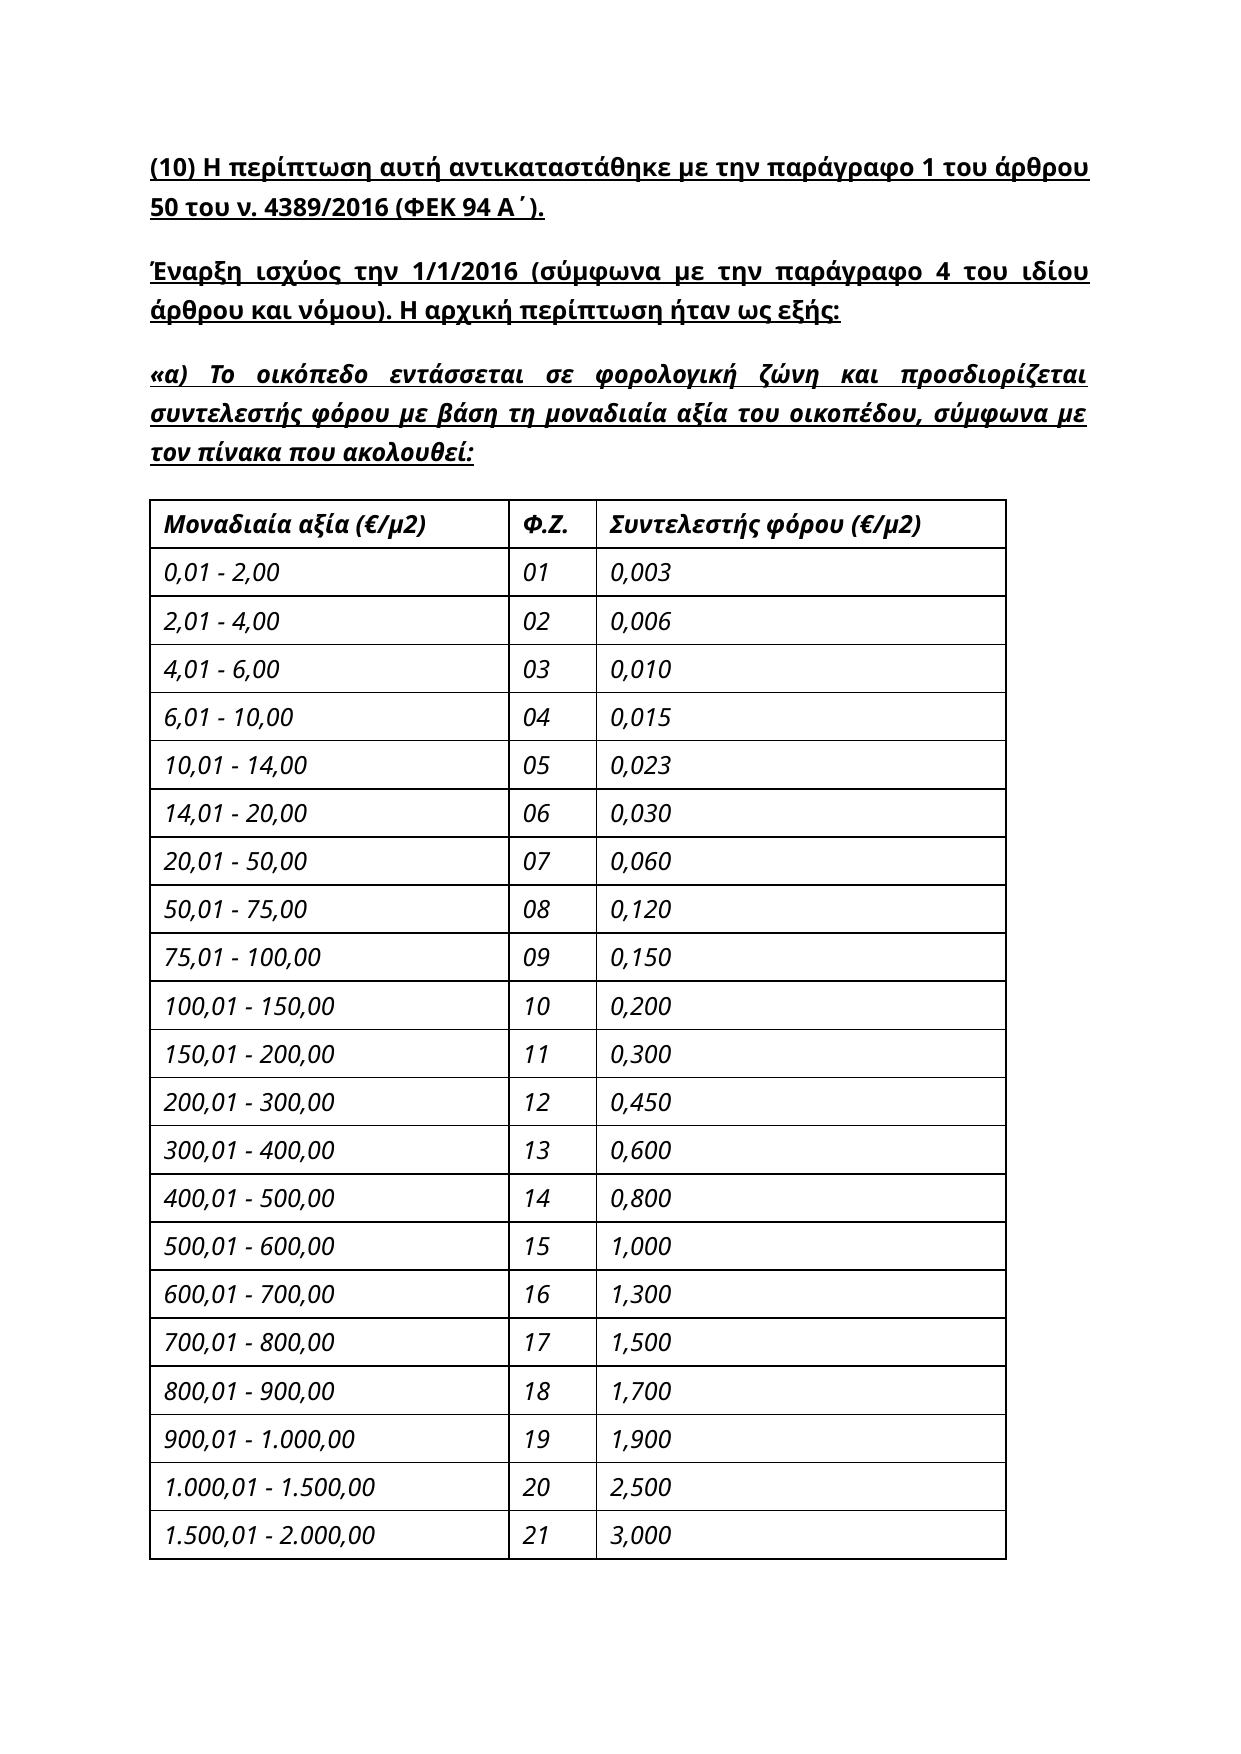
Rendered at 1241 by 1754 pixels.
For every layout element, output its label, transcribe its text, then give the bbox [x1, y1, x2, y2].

table_cell 0,120 [597, 886, 1005, 932]
table_cell 20 [510, 1463, 596, 1510]
table_cell 19 [510, 1415, 596, 1462]
table_cell 12 [510, 1078, 596, 1125]
table_cell 1,500 [597, 1319, 1005, 1365]
table_cell 1,700 [597, 1367, 1005, 1413]
table_cell 900,01 - 1.000,00 [151, 1415, 508, 1462]
table_cell 2,500 [597, 1463, 1005, 1510]
table_cell 01 [510, 549, 596, 595]
table_cell 0,023 [597, 741, 1005, 788]
table_cell 03 [510, 645, 596, 692]
table_cell 0,006 [597, 597, 1005, 643]
table_cell 13 [510, 1126, 596, 1173]
table_cell 16 [510, 1271, 596, 1317]
table_cell 06 [510, 790, 596, 836]
table_cell 50,01 - 75,00 [151, 886, 508, 932]
table_cell 18 [510, 1367, 596, 1413]
table_cell 800,01 - 900,00 [151, 1367, 508, 1413]
table_cell 05 [510, 741, 596, 788]
table_cell 1,900 [597, 1415, 1005, 1462]
table_cell 14,01 - 20,00 [151, 790, 508, 836]
table_cell 04 [510, 693, 596, 740]
table_cell 1,300 [597, 1271, 1005, 1317]
table_header Φ.Ζ. [510, 501, 596, 547]
table_cell 150,01 - 200,00 [151, 1030, 508, 1077]
table_cell 0,060 [597, 838, 1005, 884]
table_cell 4,01 - 6,00 [151, 645, 508, 692]
table_cell 07 [510, 838, 596, 884]
table_cell 0,450 [597, 1078, 1005, 1125]
table_cell 10 [510, 982, 596, 1028]
table_cell 1,000 [597, 1223, 1005, 1269]
table_cell 0,200 [597, 982, 1005, 1028]
table_cell 400,01 - 500,00 [151, 1175, 508, 1221]
table_cell 0,600 [597, 1126, 1005, 1173]
table_cell 600,01 - 700,00 [151, 1271, 508, 1317]
table_cell 2,01 - 4,00 [151, 597, 508, 643]
text άρθρου και νόμου). Η αρχική περίπτωση ήταν ως εξής: [150, 284, 1090, 327]
table_cell 15 [510, 1223, 596, 1269]
table_cell 0,003 [597, 549, 1005, 595]
table_cell 09 [510, 934, 596, 980]
text 50 του ν. 4389/2016 (ΦΕΚ 94 Α΄). [150, 181, 1090, 223]
table_cell 14 [510, 1175, 596, 1221]
table_cell 300,01 - 400,00 [151, 1126, 508, 1173]
table_header Συντελεστής φόρου (€/μ2) [597, 501, 1005, 547]
text (10) Η περίπτωση αυτή αντικαταστάθηκε με την παράγραφο 1 του άρθρου [150, 150, 1090, 179]
text «α) Το οικόπεδο εντάσσεται σε φορολογική ζώνη και προσδιορίζεται συντελεστής φόρου με βάση τη μοναδιαία αξία του οικοπέδου, σύμφωνα με τον πίνακα που ακολουθεί: [150, 357, 1090, 469]
table_cell 21 [510, 1511, 596, 1558]
table_cell 11 [510, 1030, 596, 1077]
table_cell 700,01 - 800,00 [151, 1319, 508, 1365]
table_cell 17 [510, 1319, 596, 1365]
table_cell 0,01 - 2,00 [151, 549, 508, 595]
table_cell 75,01 - 100,00 [151, 934, 508, 980]
table_cell 500,01 - 600,00 [151, 1223, 508, 1269]
table_cell 0,015 [597, 693, 1005, 740]
table_cell 20,01 - 50,00 [151, 838, 508, 884]
table_cell 3,000 [597, 1511, 1005, 1558]
table_cell 200,01 - 300,00 [151, 1078, 508, 1125]
table_cell 100,01 - 150,00 [151, 982, 508, 1028]
table_header Μοναδιαία αξία (€/μ2) [151, 501, 508, 547]
table_cell 0,300 [597, 1030, 1005, 1077]
table_cell 0,010 [597, 645, 1005, 692]
text Έναρξη ισχύος την 1/1/2016 (σύμφωνα με την παράγραφο 4 του ιδίου [150, 253, 1090, 282]
table_cell 0,150 [597, 934, 1005, 980]
table_cell 0,800 [597, 1175, 1005, 1221]
table_cell 08 [510, 886, 596, 932]
table_cell 02 [510, 597, 596, 643]
table_cell 1.500,01 - 2.000,00 [151, 1511, 508, 1558]
table_cell 1.000,01 - 1.500,00 [151, 1463, 508, 1510]
table_cell 6,01 - 10,00 [151, 693, 508, 740]
table_cell 0,030 [597, 790, 1005, 836]
table_cell 10,01 - 14,00 [151, 741, 508, 788]
